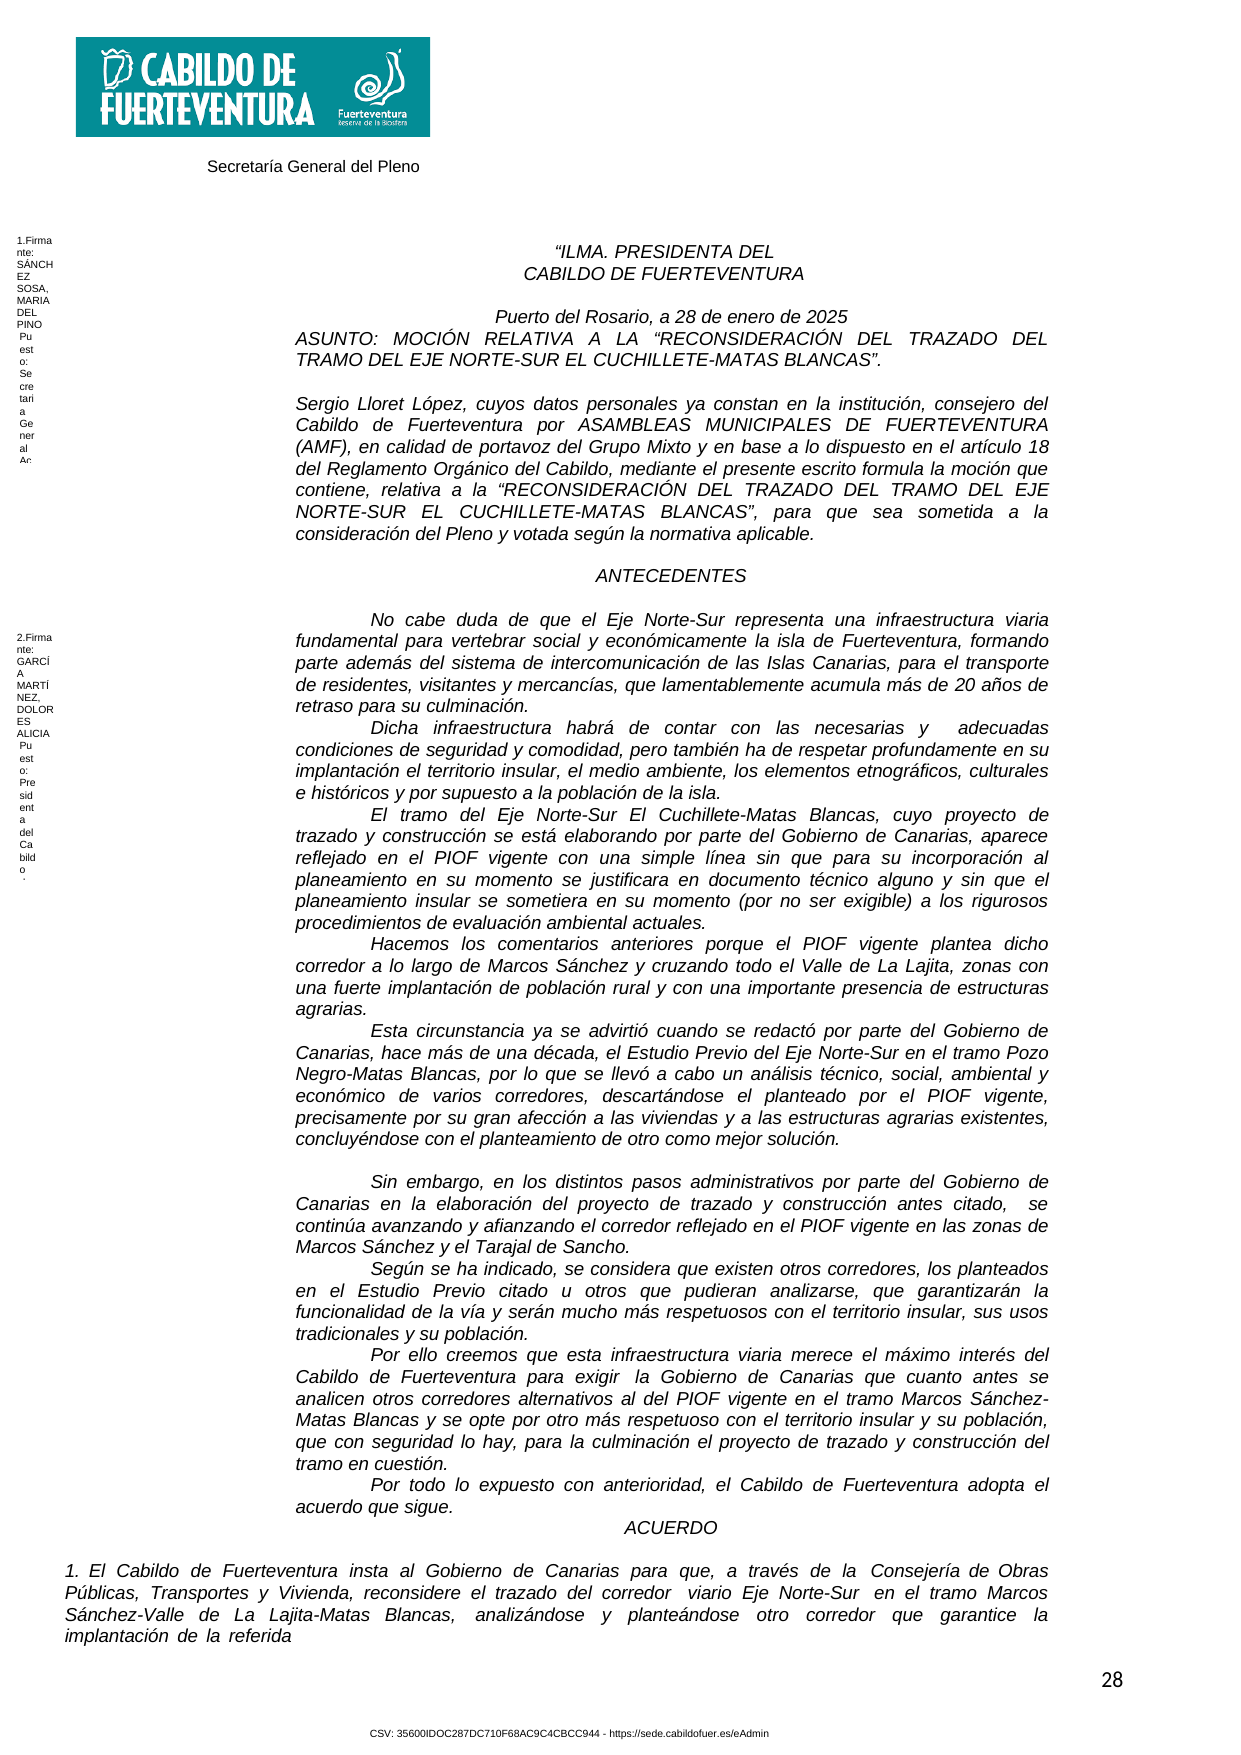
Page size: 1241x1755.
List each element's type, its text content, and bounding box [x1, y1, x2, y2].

text Sin embargo, en los distintos pasos administrativos por parte del Gobierno de Canarias en la elaboración del proyecto de trazado y construcción antes citado, se continúa avanzando y afianzando el corredor reflejado en el PIOF vigente en las zonas de Marcos Sánchez y el Tarajal de Sancho. [295, 1171, 1049, 1258]
text Sergio Lloret López, cuyos datos personales ya constan en la institución, consejero del Cabildo de Fuerteventura por ASAMBLEAS MUNICIPALES DE FUERTEVENTURA (AMF), en calidad de portavoz del Grupo Mixto y en base a lo dispuesto en el artículo 18 del Reglamento Orgánico del Cabildo, mediante el presente escrito formula la moción que contiene, relativa a la “RECONSIDERACIÓN DEL TRAZADO DEL TRAMO DEL EJE NORTE-SUR EL CUCHILLETE-MATAS BLANCAS”, para que sea sometida a la consideración del Pleno y votada según la normativa aplicable. [295, 392, 1049, 544]
subtitle 28 [64, 1666, 1123, 1693]
text Dicha infraestructura habrá de contar con las necesarias y adecuadas condiciones de seguridad y comodidad, pero también ha de respetar profundamente en su implantación el territorio insular, el medio ambiente, los elementos etnográficos, culturales e históricos y por supuesto a la población de la isla. [295, 717, 1049, 803]
text Esta circunstancia ya se advirtió cuando se redactó por parte del Gobierno de Canarias, hace más de una década, el Estudio Previo del Eje Norte-Sur en el tramo Pozo Negro-Matas Blancas, por lo que se llevó a cabo un análisis técnico, social, ambiental y económico de varios corredores, descartándose el planteado por el PIOF vigente, precisamente por su gran afección a las viviendas y a las estructuras agrarias existentes, concluyéndose con el planteamiento de otro como mejor solución. [295, 1020, 1049, 1150]
text No cabe duda de que el Eje Norte-Sur representa una infraestructura viaria fundamental para vertebrar social y económicamente la isla de Fuerteventura, formando parte además del sistema de intercomunicación de las Islas Canarias, para el transporte de residentes, visitantes y mercancías, que lamentablemente acumula más de 20 años de retraso para su culminación. [295, 608, 1049, 717]
text Por ello creemos que esta infraestructura viaria merece el máximo interés del Cabildo de Fuerteventura para exigir la Gobierno de Canarias que cuanto antes se analicen otros corredores alternativos al del PIOF vigente en el tramo Marcos Sánchez- Matas Blancas y se opte por otro más respetuoso con el territorio insular y su población, que con seguridad lo hay, para la culminación el proyecto de trazado y construcción del tramo en cuestión. [295, 1344, 1049, 1474]
text Puerto del Rosario, a 28 de enero de 2025 [247, 306, 1097, 327]
text “ILMA. PRESIDENTA DEL CABILDO DE FUERTEVENTURA [522, 241, 807, 284]
text Puesto: Presidenta del Cabildo de Fuerteventura Fecha Firma: 10/02/2025 13:47:46 [19, 740, 36, 879]
text Por todo lo expuesto con anterioridad, el Cabildo de Fuerteventura adopta el acuerdo que sigue. [295, 1474, 1049, 1517]
text Puesto: Secretaria General Acctal. del Pleno Fecha Firma: 10/02/2025 12:27:40 [19, 331, 37, 463]
text 1.Firmante: SÁNCHEZ SOSA,MARIA DEL PINO [17, 234, 54, 330]
text El tramo del Eje Norte-Sur El Cuchillete-Matas Blancas, cuyo proyecto de trazado y construcción se está elaborando por parte del Gobierno de Canarias, aparece reflejado en el PIOF vigente con una simple línea sin que para su incorporación al planeamiento en su momento se justificara en documento técnico alguno y sin que el planeamiento insular se sometiera en su momento (por no ser exigible) a los rigurosos procedimientos de evaluación ambiental actuales. [295, 803, 1049, 933]
text Según se ha indicado, se considera que existen otros corredores, los planteados en el Estudio Previo citado u otros que pudieran analizarse, que garantizarán la funcionalidad de la vía y serán mucho más respetuosos con el territorio insular, sus usos tradicionales y su población. [295, 1258, 1049, 1344]
text ANTECEDENTES [247, 565, 1097, 587]
text 2.Firmante: GARCÍA MARTÍNEZ, DOLORES ALICIA [17, 631, 54, 739]
text Hacemos los comentarios anteriores porque el PIOF vigente plantea dicho corredor a lo largo de Marcos Sánchez y cruzando todo el Valle de La Lajita, zonas con una fuerte implantación de población rural y con una importante presencia de estructuras agrarias. [295, 933, 1049, 1020]
list El Cabildo de Fuerteventura insta al Gobierno de Canarias para que, a través de la Consejería de Obras Públicas, Transportes y Vivienda, reconsidere el trazado del corredor viario Eje Norte-Sur en el tramo Marcos Sánchez-Valle de La Lajita-Matas Blancas, analizándose y planteándose otro corredor que garantice la implantación de la referida [64, 1560, 1049, 1647]
text ACUERDO [247, 1517, 1097, 1539]
text ASUNTO: MOCIÓN RELATIVA A LA “RECONSIDERACIÓN DEL TRAZADO DEL TRAMO DEL EJE NORTE-SUR EL CUCHILLETE-MATAS BLANCAS”. [295, 328, 1048, 371]
